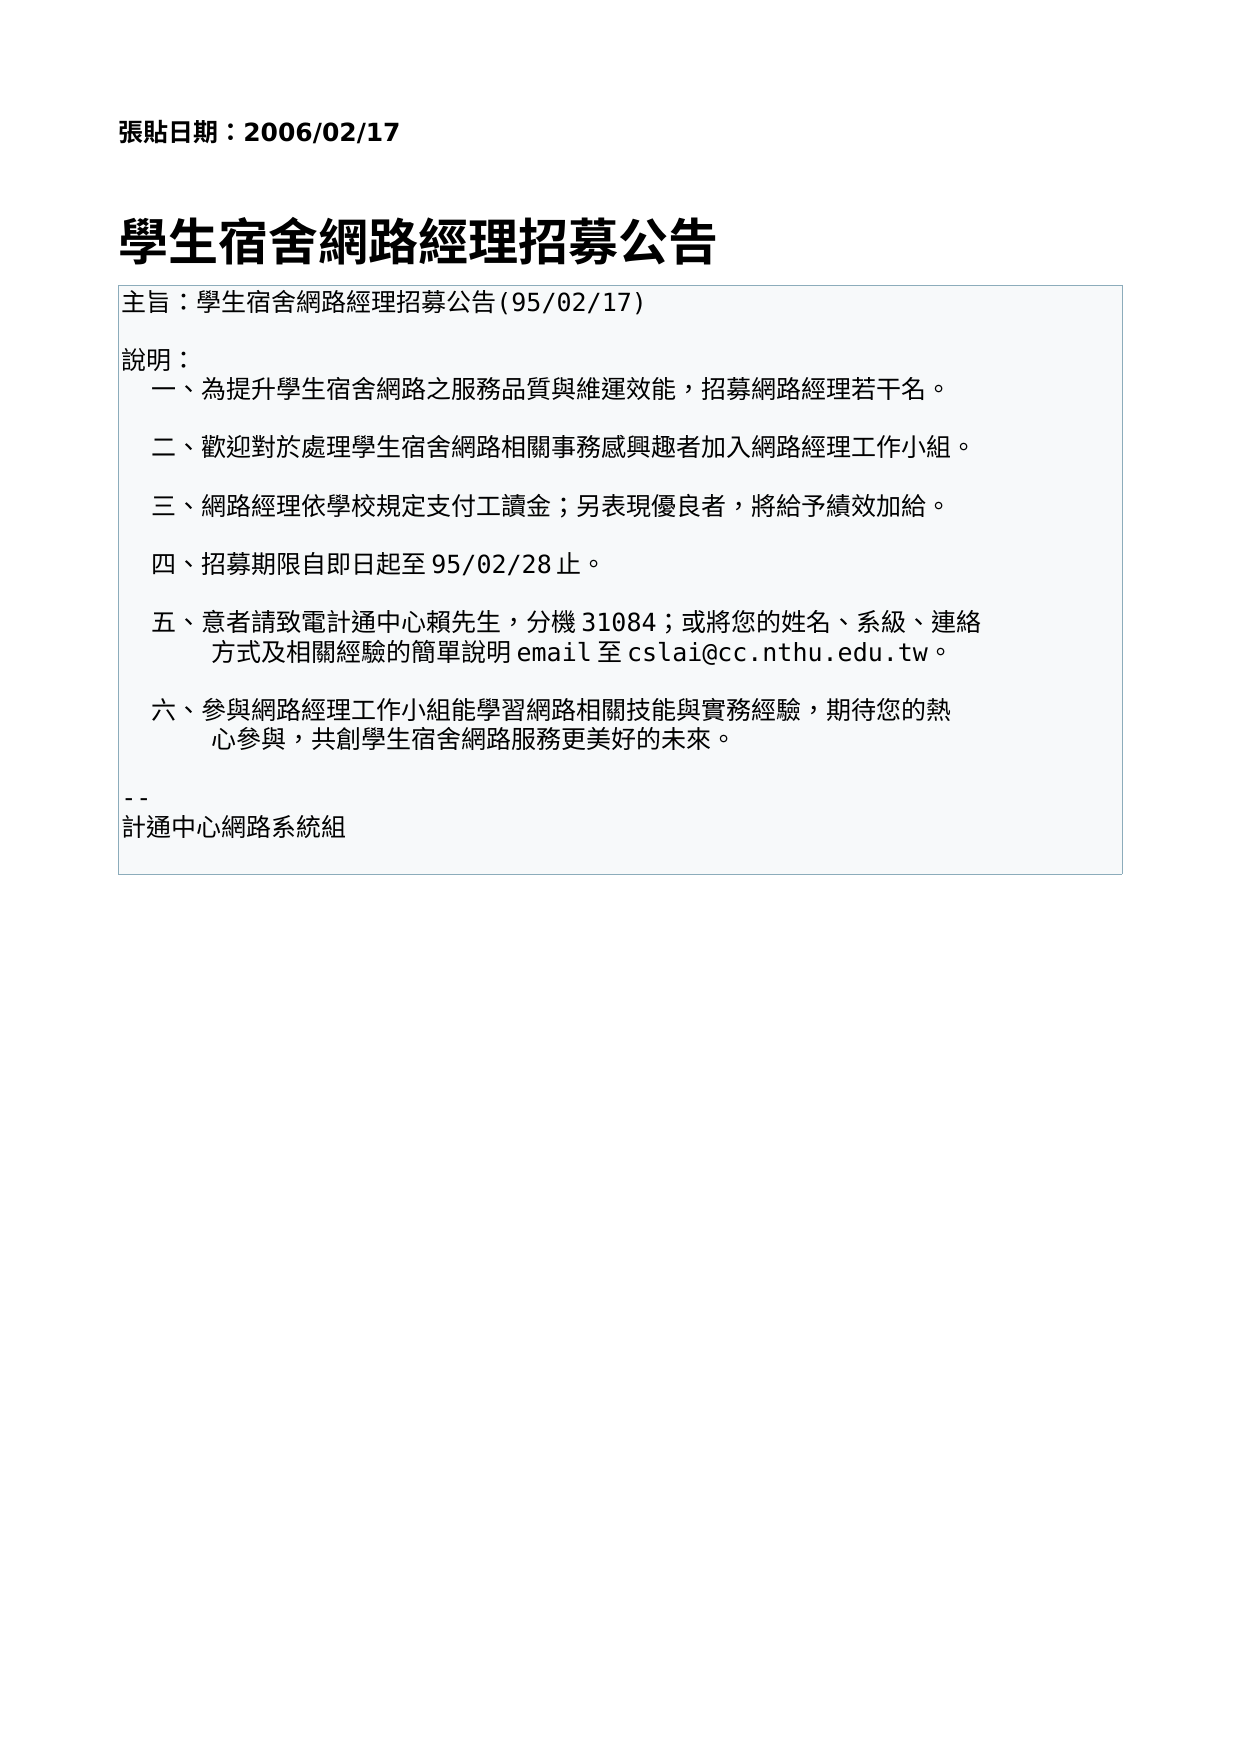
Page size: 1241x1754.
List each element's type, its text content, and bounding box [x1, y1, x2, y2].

text 主旨：學生宿舍網路經理招募公告(95/02/17) 說明： 一、為提升學生宿舍網路之服務品質與維運效能，招募網路經理若干名。 二、歡迎對於處理學生宿舍網路相關事務感興趣者加入網路經理工作小組。 三、網路經理依學校規定支付工讀金；另表現優良者，將給予績效加給。 四、招募期限自即日起至95/02/28止。 五、意者請致電計通中心賴先生，分機31084；或將您的姓名、系級、連絡 方式及相關經驗的簡單說明email至cslai@cc.nthu.edu.tw。 六、參與網路經理工作小組能學習網路相關技能與實務經驗，期待您的熱 心參與，共創學生宿舍網路服務更美好的未來。 -- 計通中心網路系統組 [119, 286, 1122, 874]
subtitle 學生宿舍網路經理招募公告 [118, 214, 1122, 272]
text 張貼日期：2006/02/17 [118, 118, 1122, 176]
